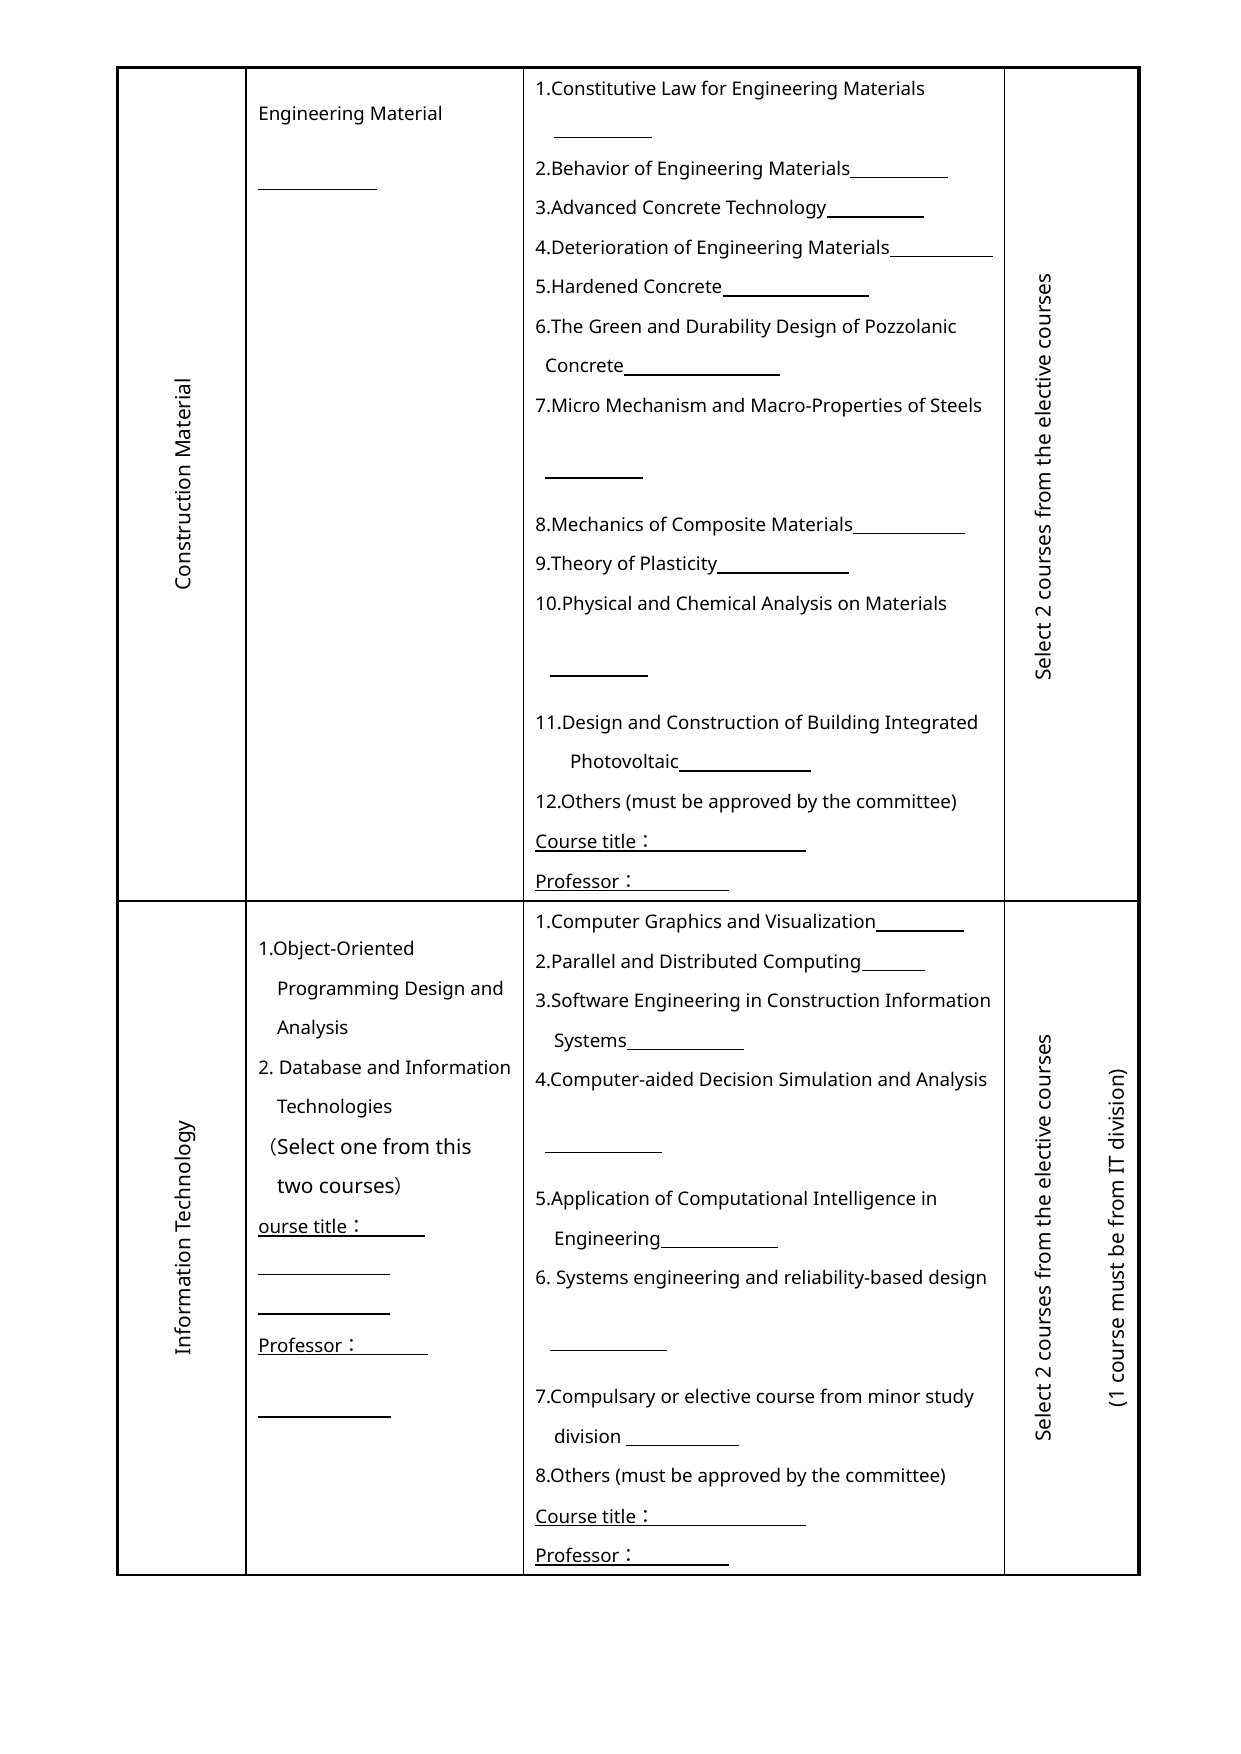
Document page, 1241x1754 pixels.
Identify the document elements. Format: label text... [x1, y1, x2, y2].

table_header Construction Material [119, 69, 245, 900]
table_cell 1.Computer Graphics and Visualization 2.Parallel and Distributed Computing 3.Software Engineering in Construction Information Systems 4.Computer-aided Decision Simulation and Analysis 5.Application of Computational Intelligence in Engineering 6. Systems engineering and reliability-based design 7.Compulsary or elective course from minor study division 8.Others (must be approved by the committee) Course title： Professor： [524, 902, 1004, 1574]
table_cell 1.Object-Oriented Programming Design and Analysis 2. Database and Information Technologies （Select one from this two courses） ourse title： Professor： [247, 902, 523, 1574]
table_header 1.Constitutive Law for Engineering Materials 2.Behavior of Engineering Materials 3.Advanced Concrete Technology 4.Deterioration of Engineering Materials 5.Hardened Concrete 6.The Green and Durability Design of Pozzolanic Concrete 7.Micro Mechanism and Macro-Properties of Steels 8.Mechanics of Composite Materials 9.Theory of Plasticity 10.Physical and Chemical Analysis on Materials 11.Design and Construction of Building Integrated Photovoltaic 12.Others (must be approved by the committee) Course title： Professor： [524, 69, 1004, 900]
table_cell (1 course must be from IT division) [1078, 902, 1137, 1574]
table_header Select 2 courses from the elective courses [1005, 69, 1137, 900]
table_cell Select 2 courses from the elective courses [1005, 902, 1078, 1574]
table_cell Information Technology [119, 902, 245, 1574]
table_header Engineering Material [247, 69, 523, 900]
